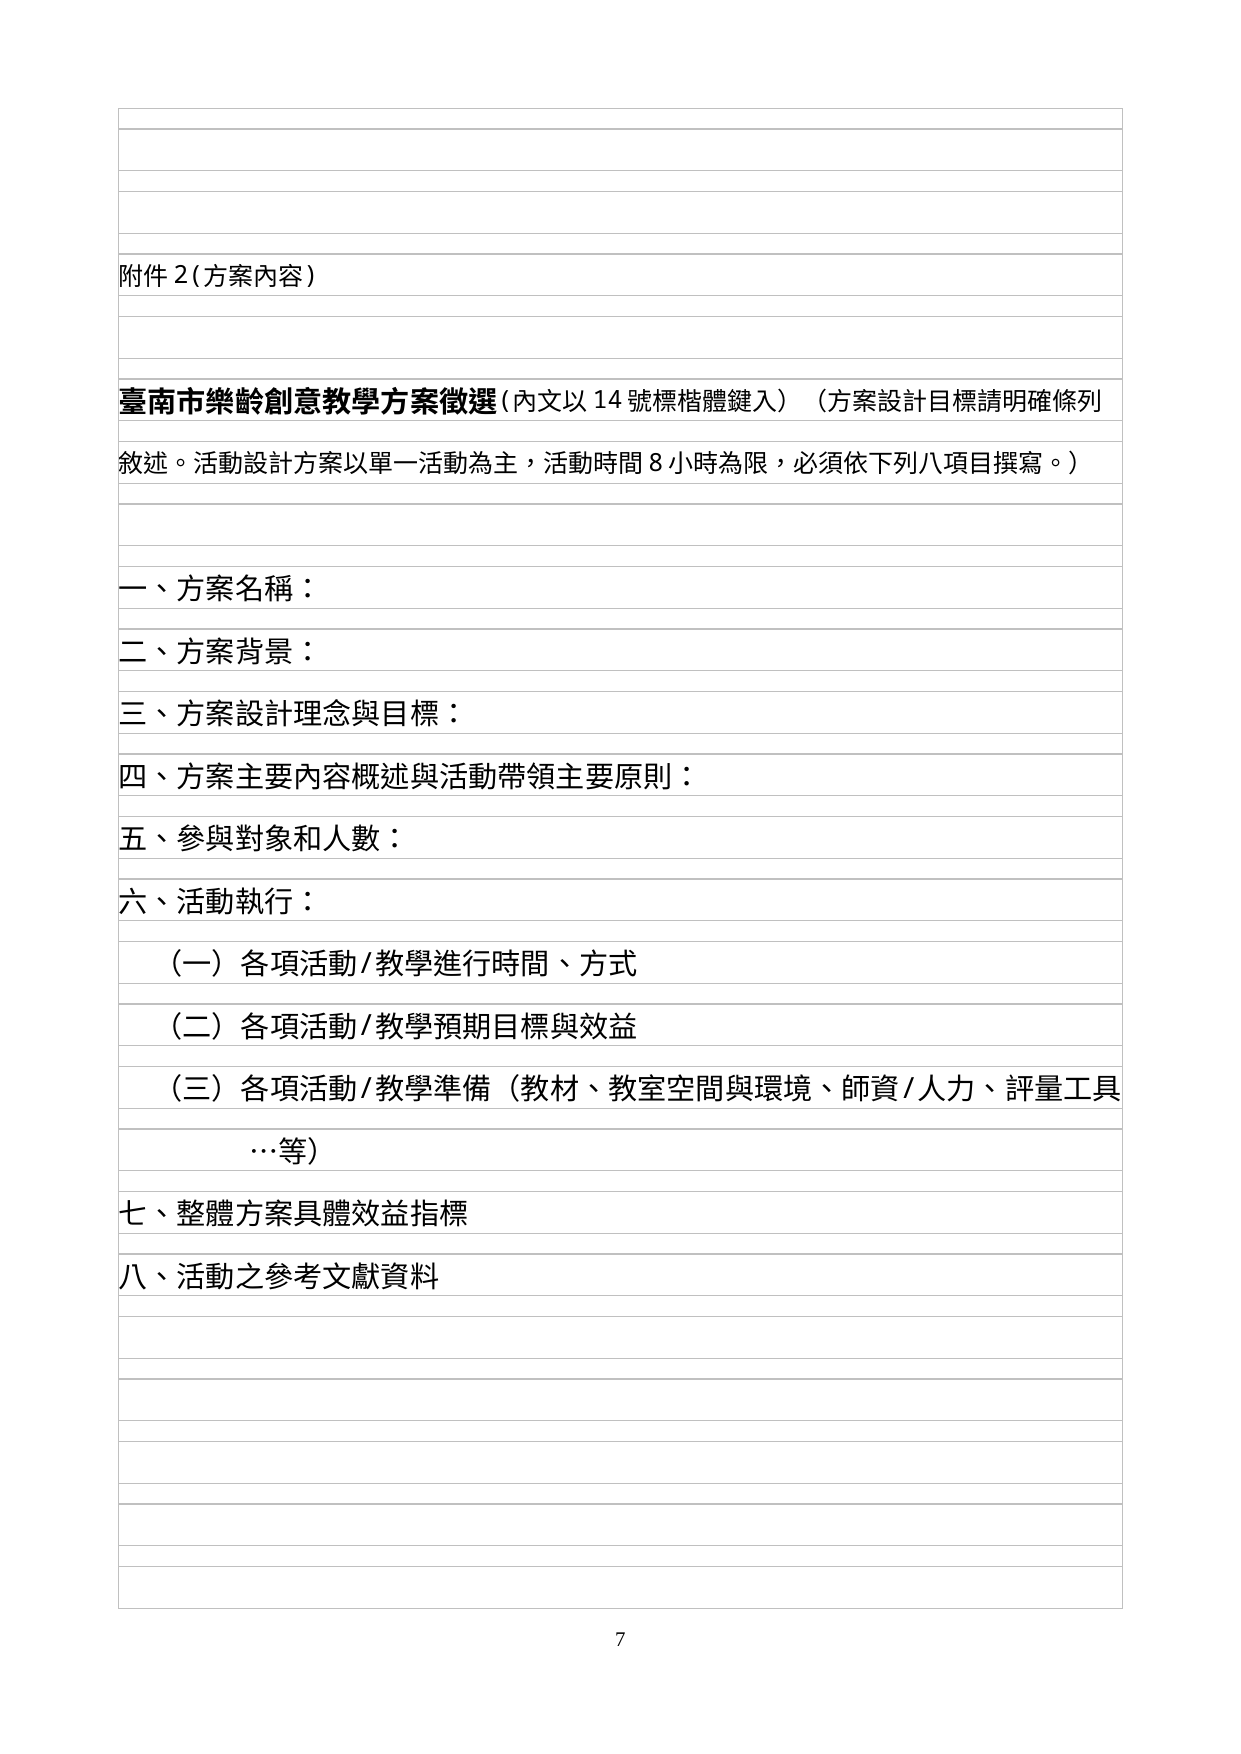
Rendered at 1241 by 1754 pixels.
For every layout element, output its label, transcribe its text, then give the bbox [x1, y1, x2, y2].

text 八、活動之參考文獻資料 [119, 1255, 1122, 1295]
text 附件2(方案內容) [119, 255, 1122, 295]
text [119, 609, 1122, 628]
text [119, 984, 1122, 1003]
text （二）各項活動/教學預期目標與效益 [119, 1005, 1122, 1045]
text [119, 546, 1122, 566]
text [119, 1046, 1122, 1066]
text 七、整體方案具體效益指標 [119, 1192, 1122, 1233]
text （一）各項活動/教學進行時間、方式 [119, 942, 1122, 983]
text 一、方案名稱： [119, 567, 1122, 608]
text [119, 671, 1122, 691]
text [119, 1109, 1122, 1128]
text [119, 359, 1122, 378]
text 四、方案主要內容概述與活動帶領主要原則： [119, 755, 1122, 795]
text [119, 421, 1122, 441]
text [119, 734, 1122, 753]
text [119, 1171, 1122, 1191]
text [119, 921, 1122, 941]
text …等） [119, 1130, 1122, 1170]
text [119, 796, 1122, 816]
text [119, 234, 1122, 253]
text 敘述。活動設計方案以單一活動為主，活動時間8小時為限，必須依下列八項目撰寫。） [119, 442, 1122, 483]
text （三）各項活動/教學準備（教材、教室空間與環境、師資/人力、評量工具 [119, 1067, 1122, 1108]
text 五、參與對象和人數： [119, 817, 1122, 858]
text 六、活動執行： [119, 880, 1122, 920]
text [119, 859, 1122, 878]
text 三、方案設計理念與目標： [119, 692, 1122, 733]
text [119, 1234, 1122, 1253]
text 二、方案背景： [119, 630, 1122, 670]
text 臺南市樂齡創意教學方案徵選(內文以14號標楷體鍵入）（方案設計目標請明確條列 [119, 380, 1122, 420]
